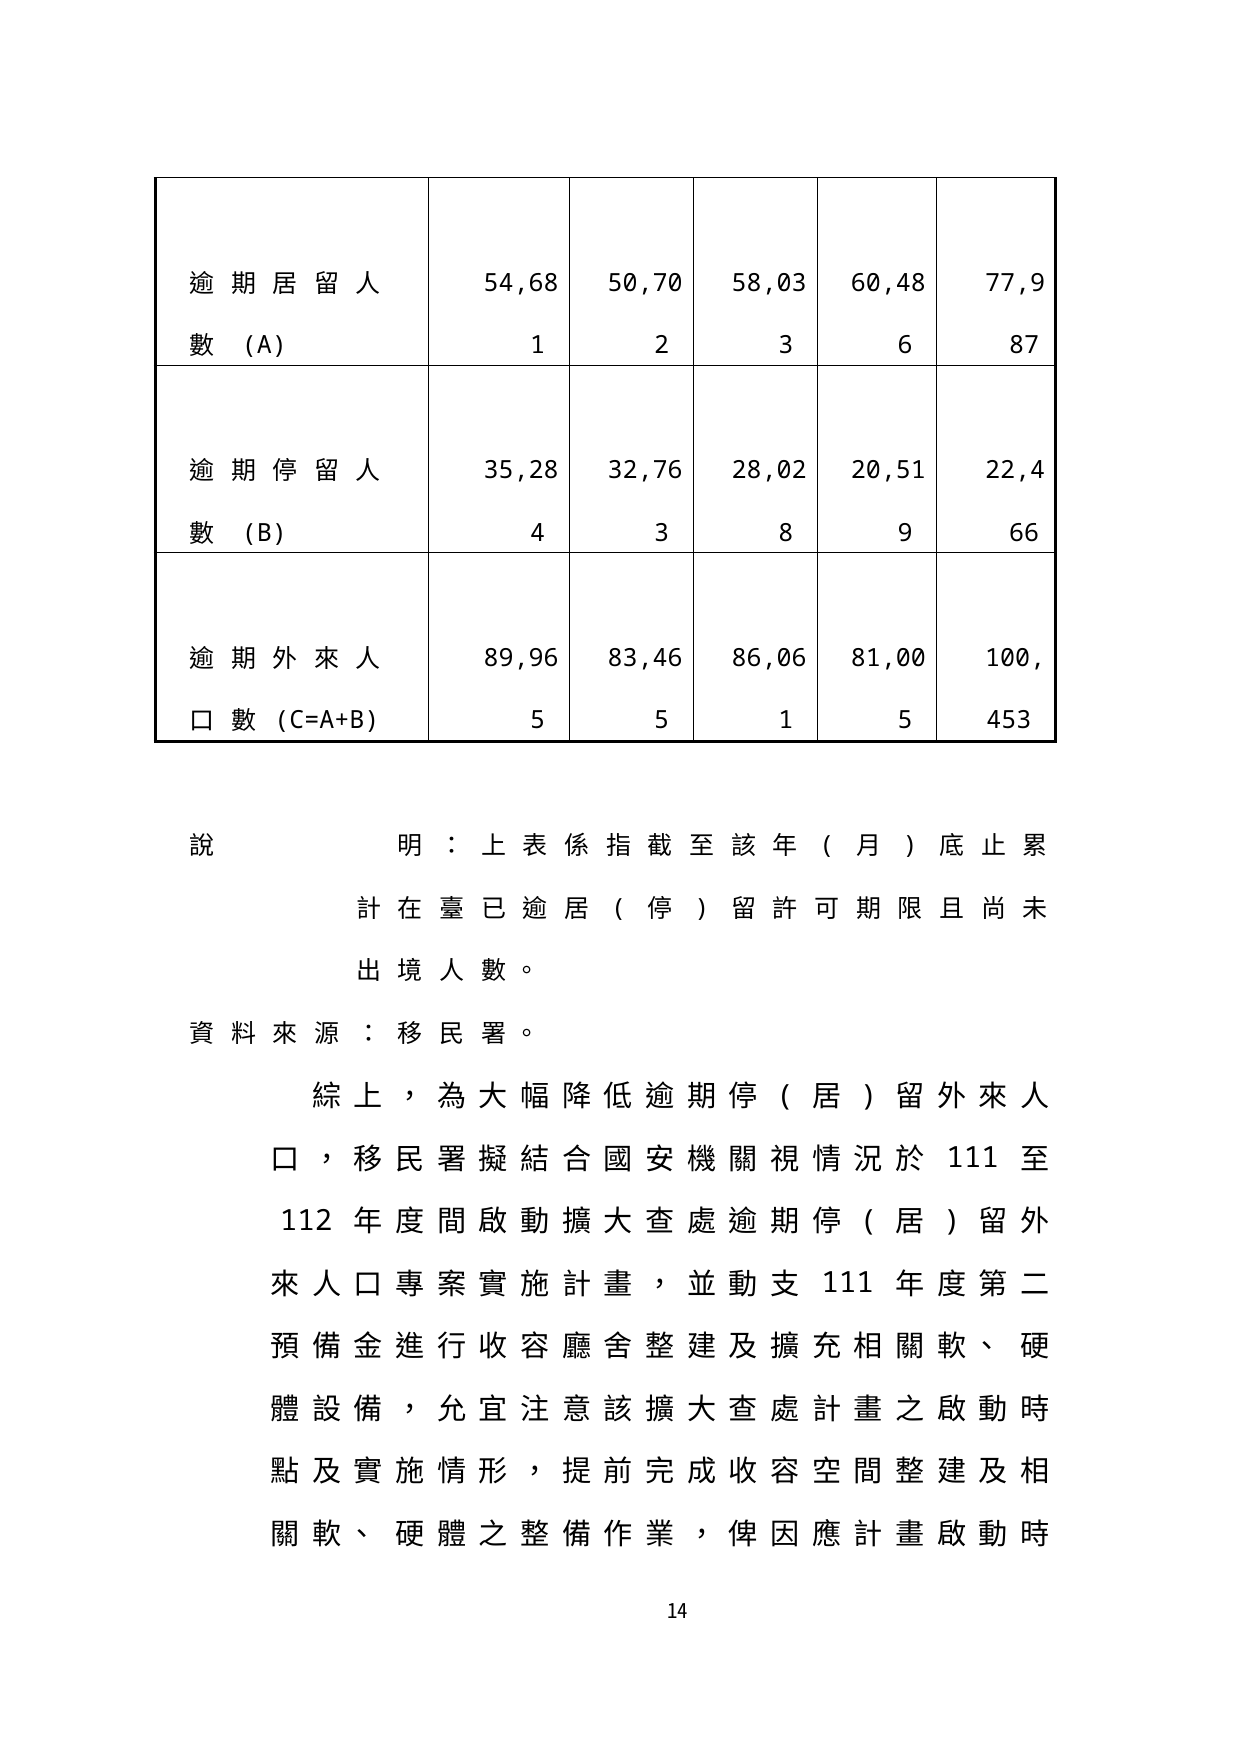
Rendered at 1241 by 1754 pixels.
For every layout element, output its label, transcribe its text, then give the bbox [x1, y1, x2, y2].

table_cell 60,486 [818, 178, 936, 365]
text 資料來源：移民署。 [181, 990, 1056, 1052]
table_cell 86,061 [694, 553, 817, 740]
table_cell 32,763 [570, 366, 693, 552]
table_cell 81,005 [818, 553, 936, 740]
table_cell 22,466 [937, 366, 1054, 552]
table_cell 89,965 [429, 553, 569, 740]
table_cell 77,987 [937, 178, 1054, 365]
table_cell 逾期外來人口數(C=A+B) [157, 553, 428, 740]
table_cell 20,519 [818, 366, 936, 552]
table_cell 28,028 [694, 366, 817, 552]
table_cell 54,681 [429, 178, 569, 365]
table_cell 58,033 [694, 178, 817, 365]
text 綜上，為大幅降低逾期停(居)留外來人口，移民署擬結合國安機關視情況於111至112年度間啟動擴大查處逾期停(居)留外來人口專案實施計畫，並動支111年度第二預備金進行收容廳舍整建及擴充相關軟、硬體設備，允宜注意該擴大查處計畫之啟動時點及實施情形，提前完成收容空間整建及相關軟、硬體之整備作業，俾因應計畫啟動時 [240, 1052, 1056, 1552]
table_cell 50,702 [570, 178, 693, 365]
text 說 明：上表係指截至該年(月)底止累計在臺已逾居(停)留許可期限且尚未出境人數。 [181, 802, 1056, 990]
table_cell 35,284 [429, 366, 569, 552]
table_cell 逾期居留人數(A) [157, 178, 428, 365]
table_cell 100,453 [937, 553, 1054, 740]
table_cell 逾期停留人數(B) [157, 366, 428, 552]
table_cell 83,465 [570, 553, 693, 740]
